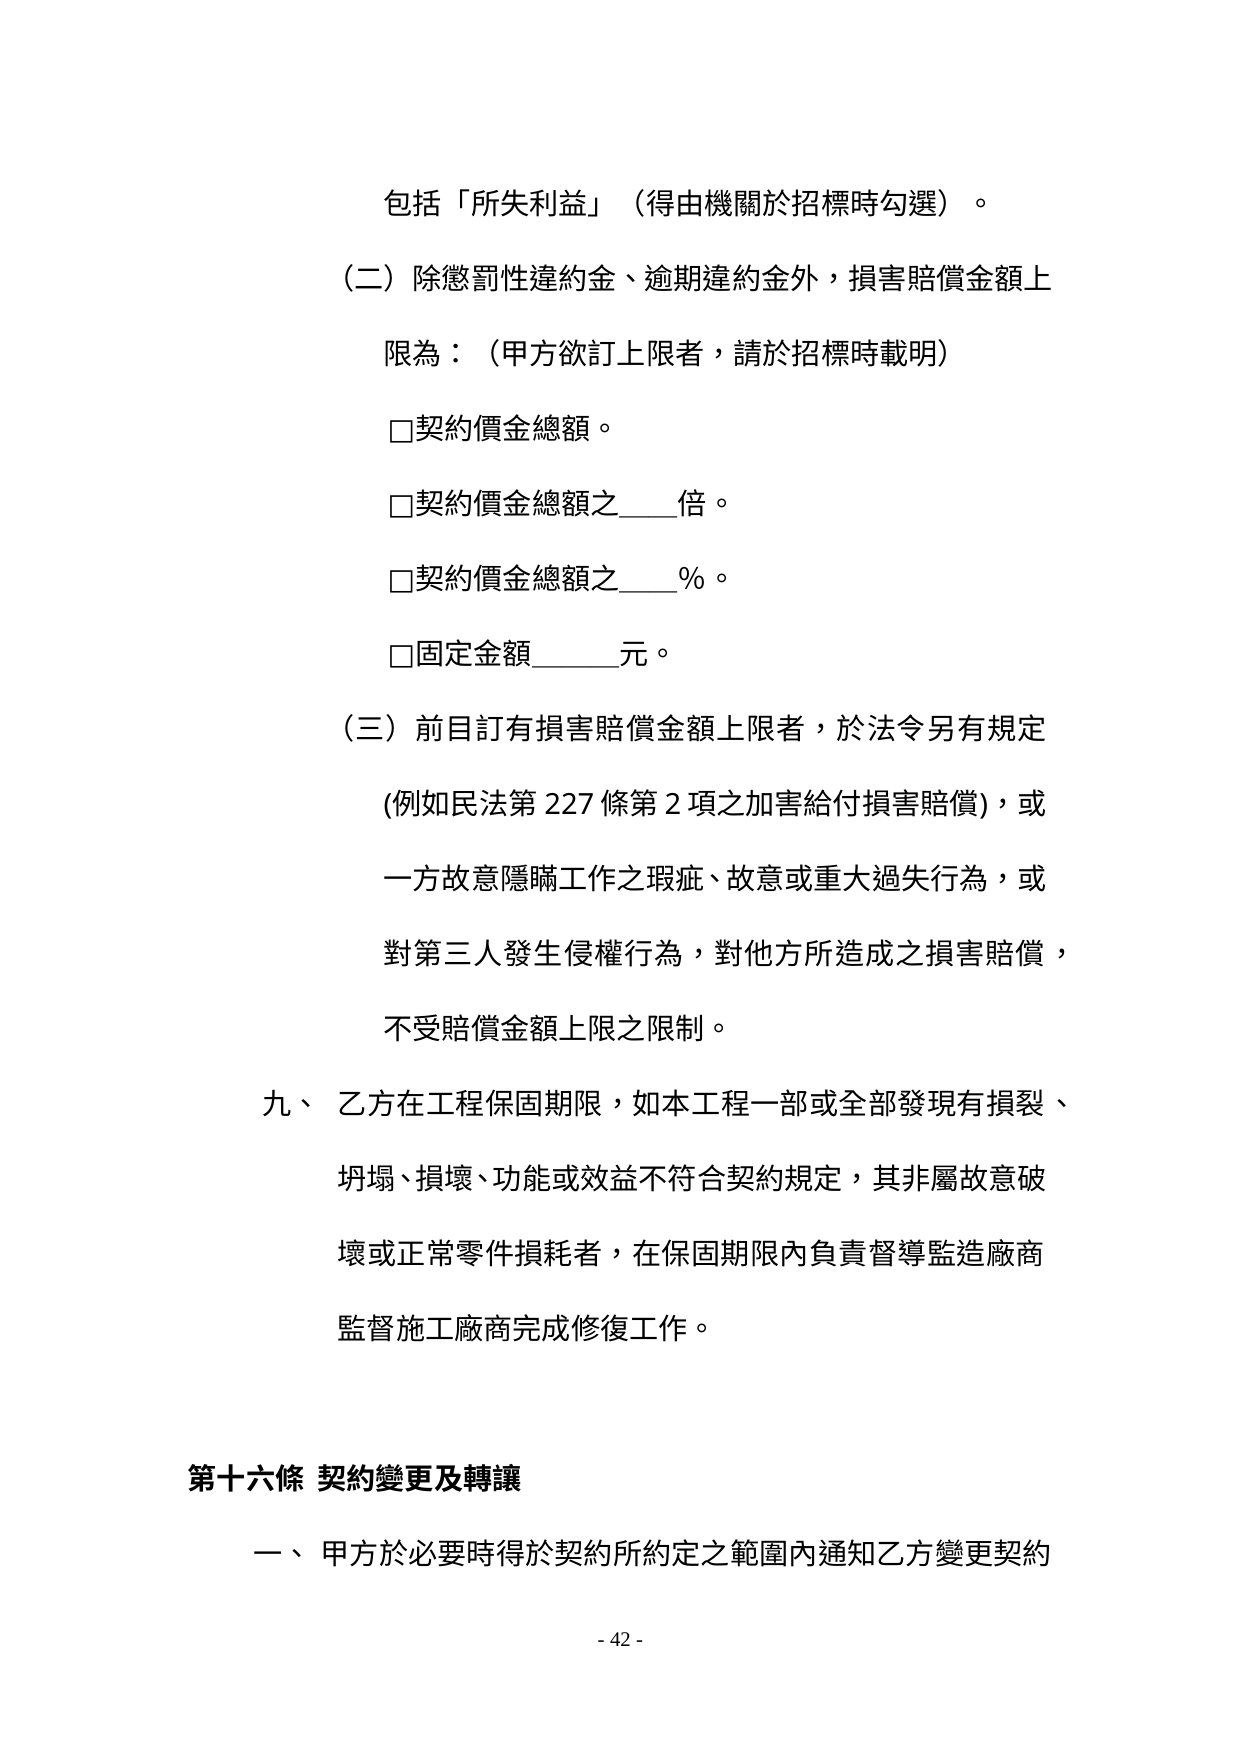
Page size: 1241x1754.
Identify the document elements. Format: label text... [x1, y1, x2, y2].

text 包括「所失利益」（得由機關於招標時勾選）。 [325, 164, 1053, 239]
text □契約價金總額。 [387, 389, 1053, 464]
text □固定金額＿＿＿元。 [387, 614, 1053, 689]
text （二）除懲罰性違約金、逾期違約金外，損害賠償金額上限為：（甲方欲訂上限者，請於招標時載明） [325, 239, 1053, 389]
text （三）前目訂有損害賠償金額上限者，於法令另有規定(例如民法第227條第2項之加害給付損害賠償)，或一方故意隱瞞工作之瑕疵、故意或重大過失行為，或對第三人發生侵權行為，對他方所造成之損害賠償，不受賠償金額上限之限制。 [325, 689, 1047, 1064]
text □契約價金總額之＿＿％。 [387, 539, 1053, 614]
text 第十六條 契約變更及轉讓 [187, 1439, 1053, 1514]
list 乙方在工程保固期限，如本工程一部或全部發現有損裂、坍塌、損壞、功能或效益不符合契約規定，其非屬故意破壞或正常零件損耗者，在保固期限內負責督導監造廠商監督施工廠商完成修復工作。 [262, 1064, 1047, 1364]
text □契約價金總額之＿＿倍。 [387, 464, 1053, 539]
list 甲方於必要時得於契約所約定之範圍內通知乙方變更契約，乙方於接獲通知後，除雙方另有協議外，應於10日內向甲方提出契約標的、價金、履約期限、付款期程或其他契約內容須變更之相關文件。契約價金之變更，由雙方協議訂定之。 [253, 1514, 1053, 1589]
